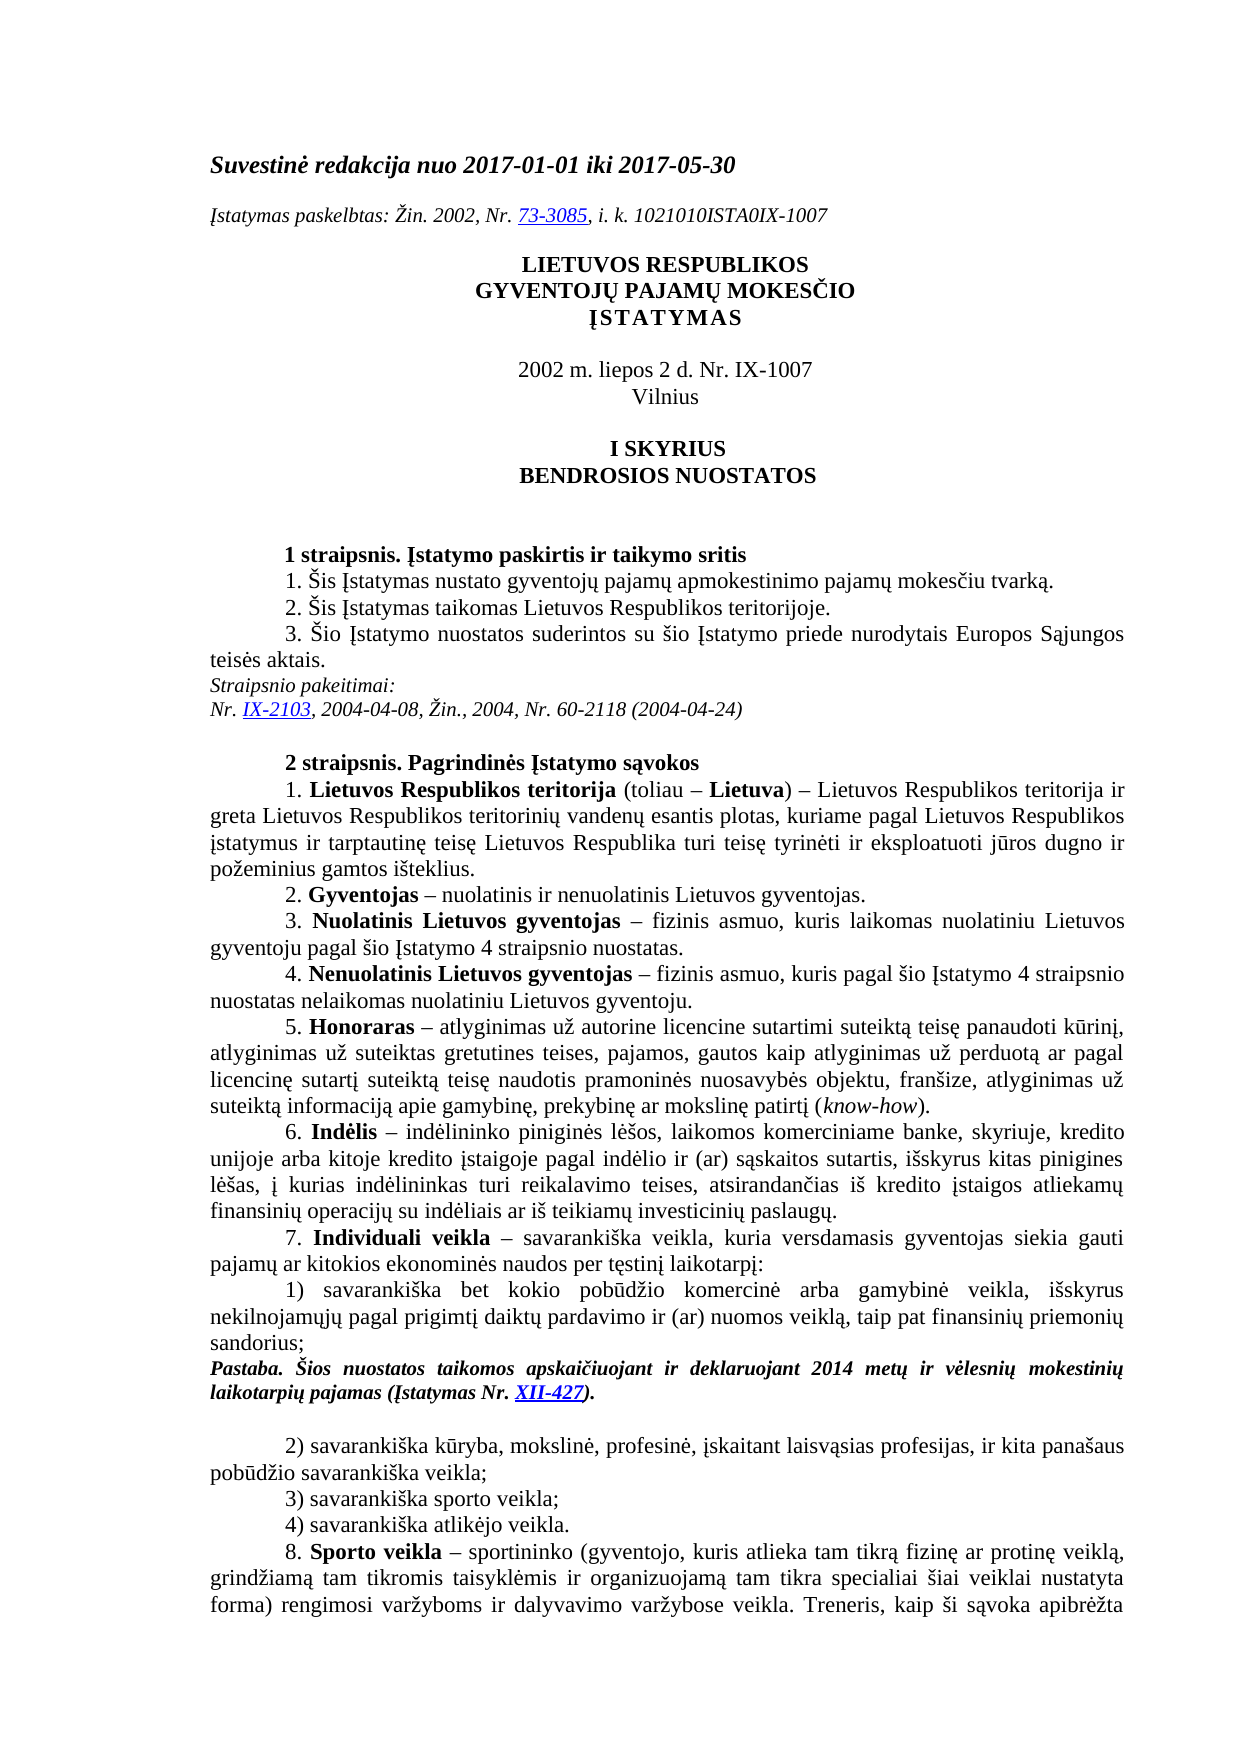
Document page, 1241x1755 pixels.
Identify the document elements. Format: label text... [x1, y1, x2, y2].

text 4. Nenuolatinis Lietuvos gyventojas – fizinis asmuo, kuris pagal šio Įstatymo 4 straipsnio nuostatas nelaikomas nuolatiniu Lietuvos gyventoju. [210, 960, 1126, 1013]
text GYVENTOJŲ PAJAMŲ MOKESČIO [210, 277, 1120, 304]
text Nr. IX-2103, 2004-04-08, Žin., 2004, Nr. 60-2118 (2004-04-24) [210, 697, 1126, 721]
text Suvestinė redakcija nuo 2017-01-01 iki 2017-05-30 [210, 150, 1120, 179]
text 4) savarankiška atlikėjo veikla. [210, 1512, 1126, 1538]
text 3. Nuolatinis Lietuvos gyventojas – fizinis asmuo, kuris laikomas nuolatiniu Lietuvos gyventoju pagal šio Įstatymo 4 straipsnio nuostatas. [210, 908, 1126, 960]
text ĮSTATYMAS [210, 304, 1120, 330]
text 1 straipsnis. Įstatymo paskirtis ir taikymo sritis [210, 541, 1126, 567]
text 1. Lietuvos Respublikos teritorija (toliau – Lietuva) – Lietuvos Respublikos teritorija ir greta Lietuvos Respublikos teritorinių vandenų esantis plotas, kuriame pagal Lietuvos Respublikos įstatymus ir tarptautinę teisę Lietuvos Respublika turi teisę tyrinėti ir eksploatuoti jūros dugno ir požeminius gamtos išteklius. [210, 776, 1126, 881]
text 2. Gyventojas – nuolatinis ir nenuolatinis Lietuvos gyventojas. [210, 881, 1126, 908]
text 7. Individuali veikla – savarankiška veikla, kuria versdamasis gyventojas siekia gauti pajamų ar kitokios ekonominės naudos per tęstinį laikotarpį: [210, 1224, 1126, 1277]
text 1. Šis Įstatymas nustato gyventojų pajamų apmokestinimo pajamų mokesčiu tvarką. [210, 567, 1126, 593]
text 1) savarankiška bet kokio pobūdžio komercinė arba gamybinė veikla, išskyrus nekilnojamųjų pagal prigimtį daiktų pardavimo ir (ar) nuomos veiklą, taip pat finansinių priemonių sandorius; [210, 1277, 1126, 1356]
text 2002 m. liepos 2 d. Nr. IX-1007 Vilnius [210, 356, 1120, 409]
text Pastaba. Šios nuostatos taikomos apskaičiuojant ir deklaruojant 2014 metų ir vėlesnių mokestinių laikotarpių pajamas (Įstatymas Nr. XII-427). [210, 1356, 1126, 1404]
text 5. Honoraras – atlyginimas už autorine licencine sutartimi suteiktą teisę panaudoti kūrinį, atlyginimas už suteiktas gretutines teises, pajamos, gautos kaip atlyginimas už perduotą ar pagal licencinę sutartį suteiktą teisę naudotis pramoninės nuosavybės objektu, franšize, atlyginimas už suteiktą informaciją apie gamybinę, prekybinę ar mokslinę patirtį (know-how). [210, 1013, 1126, 1118]
text Įstatymas paskelbtas: Žin. 2002, Nr. 73-3085, i. k. 1021010ISTA0IX-1007 [210, 203, 1120, 227]
text LIETUVOS RESPUBLIKOS [210, 251, 1120, 277]
text 3. Šio Įstatymo nuostatos suderintos su šio Įstatymo priede nurodytais Europos Sąjungos teisės aktais. [210, 620, 1126, 673]
text 2 straipsnis. Pagrindinės Įstatymo sąvokos [210, 749, 1126, 776]
text 6. Indėlis – indėlininko piniginės lėšos, laikomos komerciniame banke, skyriuje, kredito unijoje arba kitoje kredito įstaigoje pagal indėlio ir (ar) sąskaitos sutartis, išskyrus kitas pinigines lėšas, į kurias indėlininkas turi reikalavimo teises, atsirandančias iš kredito įstaigos atliekamų finansinių operacijų su indėliais ar iš teikiamų investicinių paslaugų. [210, 1118, 1126, 1224]
text 2) savarankiška kūryba, mokslinė, profesinė, įskaitant laisvąsias profesijas, ir kita panašaus pobūdžio savarankiška veikla; [210, 1432, 1126, 1485]
text BENDROSIOS NUOSTATOS [210, 462, 1126, 488]
text I SKYRIUS [210, 435, 1126, 462]
text Straipsnio pakeitimai: [210, 673, 1126, 697]
text 2. Šis Įstatymas taikomas Lietuvos Respublikos teritorijoje. [210, 593, 1126, 620]
text 3) savarankiška sporto veikla; [210, 1485, 1126, 1512]
text 8. Sporto veikla – sportininko (gyventojo, kuris atlieka tam tikrą fizinę ar protinę veiklą, grindžiamą tam tikromis taisyklėmis ir organizuojamą tam tikra specialiai šiai veiklai nustatyta forma) rengimosi varžyboms ir dalyvavimo varžybose veikla. Treneris, kaip ši sąvoka apibrėžta [210, 1538, 1126, 1617]
